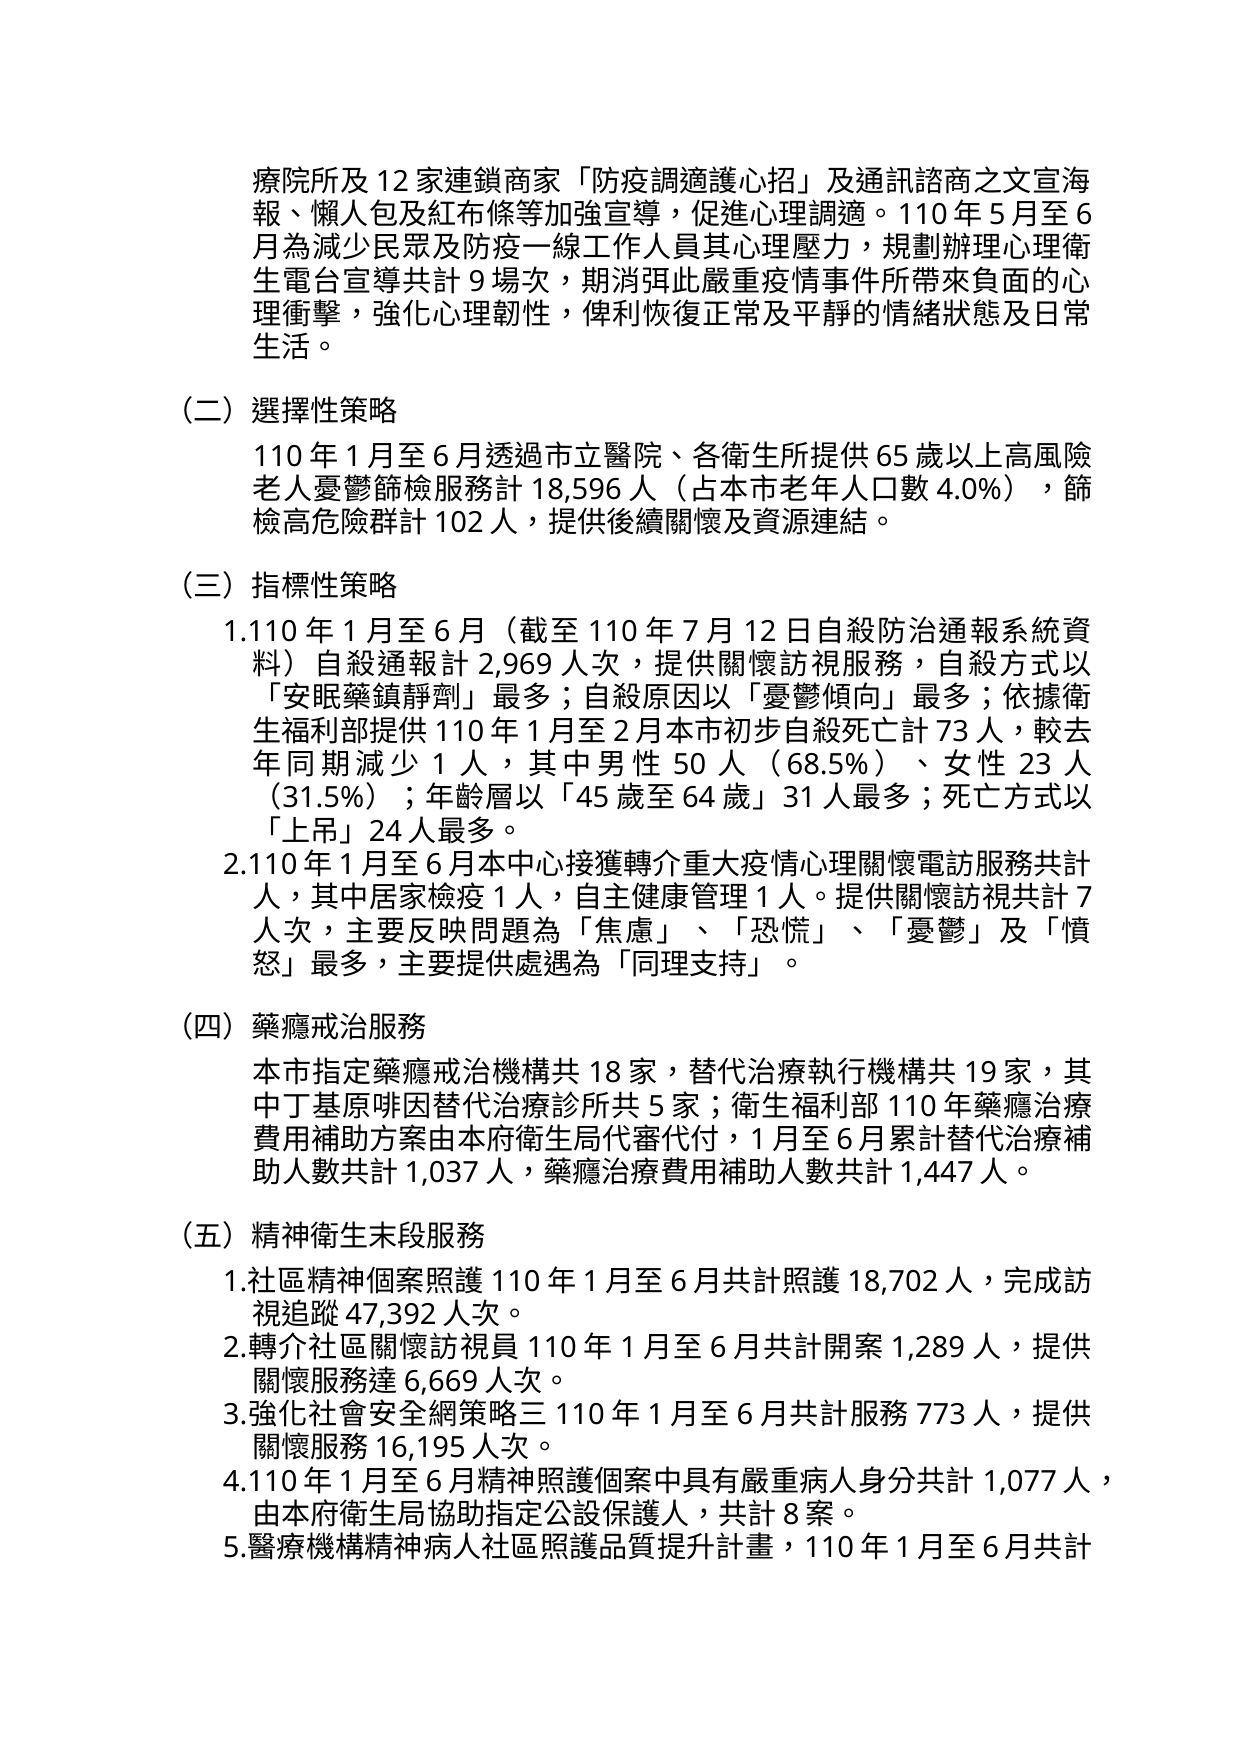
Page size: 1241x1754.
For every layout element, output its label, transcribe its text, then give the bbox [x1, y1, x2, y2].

text 5.醫療機構精神病人社區照護品質提升計畫，110年1月至6月共計 [223, 1531, 1092, 1564]
text 2.轉介社區關懷訪視員110年1月至6月共計開案1,289人，提供關懷服務達6,669人次。 [223, 1331, 1092, 1398]
text 2.110年1月至6月本中心接獲轉介重大疫情心理關懷電訪服務共計人，其中居家檢疫1人，自主健康管理1人。提供關懷訪視共計7人次，主要反映問題為「焦慮」、「恐慌」、「憂鬱」及「憤怒」最多，主要提供處遇為「同理支持」。 [223, 848, 1092, 981]
text 4.110年1月至6月精神照護個案中具有嚴重病人身分共計1,077人，由本府衛生局協助指定公設保護人，共計8案。 [223, 1464, 1092, 1531]
text （二）選擇性策略 [164, 364, 1092, 439]
text 療院所及12家連鎖商家「防疫調適護心招」及通訊諮商之文宣海報、懶人包及紅布條等加強宣導，促進心理調適。110年5月至6月為減少民眾及防疫一線工作人員其心理壓力，規劃辦理心理衛生電台宣導共計9場次，期消弭此嚴重疫情事件所帶來負面的心理衝擊，強化心理韌性，俾利恢復正常及平靜的情緒狀態及日常生活。 [223, 164, 1092, 364]
text 本市指定藥癮戒治機構共18家，替代治療執行機構共19家，其中丁基原啡因替代治療診所共5家；衛生福利部110年藥癮治療費用補助方案由本府衛生局代審代付，1月至6月累計替代治療補助人數共計1,037人，藥癮治療費用補助人數共計1,447人。 [253, 1056, 1092, 1189]
text （四）藥癮戒治服務 [164, 981, 1092, 1056]
text （三）指標性策略 [164, 539, 1092, 614]
text 1.社區精神個案照護110年1月至6月共計照護18,702人，完成訪視追蹤47,392人次。 [223, 1264, 1092, 1331]
text 1.110年1月至6月（截至110年7月12日自殺防治通報系統資料）自殺通報計2,969人次，提供關懷訪視服務，自殺方式以「安眠藥鎮靜劑」最多；自殺原因以「憂鬱傾向」最多；依據衛生福利部提供110年1月至2月本市初步自殺死亡計73人，較去年同期減少1人，其中男性50人（68.5%）、女性23人（31.5%）；年齡層以「45歲至64歲」31人最多；死亡方式以 「上吊」24人最多。 [223, 614, 1092, 848]
text （五）精神衛生末段服務 [164, 1189, 1092, 1264]
text 3.強化社會安全網策略三110年1月至6月共計服務773人，提供關懷服務16,195人次。 [223, 1398, 1092, 1464]
text 110年1月至6月透過市立醫院、各衛生所提供65歲以上高風險老人憂鬱篩檢服務計18,596人（占本市老年人口數4.0%），篩檢高危險群計102人，提供後續關懷及資源連結。 [253, 439, 1092, 539]
